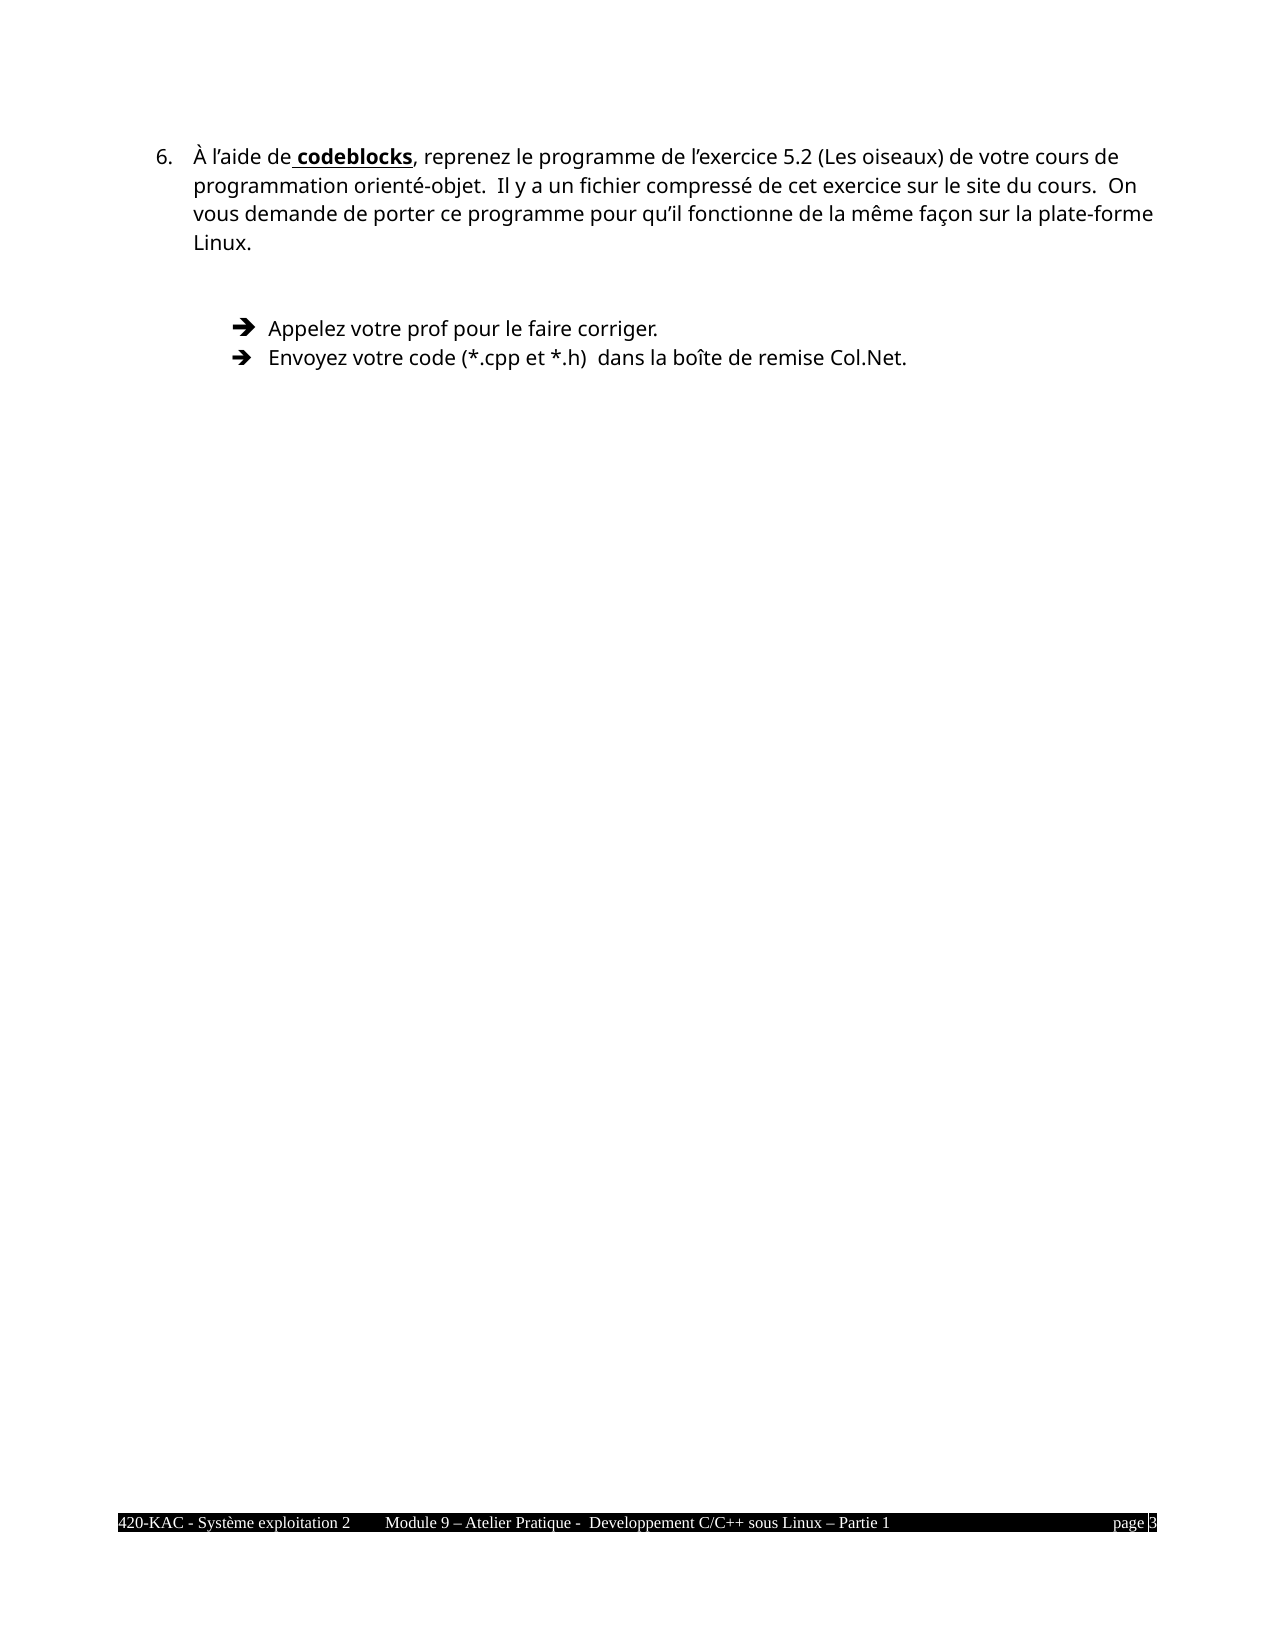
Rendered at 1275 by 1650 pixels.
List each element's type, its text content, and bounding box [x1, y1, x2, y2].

list Envoyez votre code (*.cpp et *.h) dans la boîte de remise Col.Net. [231, 343, 1157, 371]
list À l’aide de codeblocks, reprenez le programme de l’exercice 5.2 (Les oiseaux) de votre cours de programmation orienté-objet. Il y a un fichier compressé de cet exercice sur le site du cours. On vous demande de porter ce programme pour qu’il fonctionne de la même façon sur la plate-forme Linux. [156, 142, 1157, 256]
list Appelez votre prof pour le faire corriger. [231, 314, 1157, 343]
